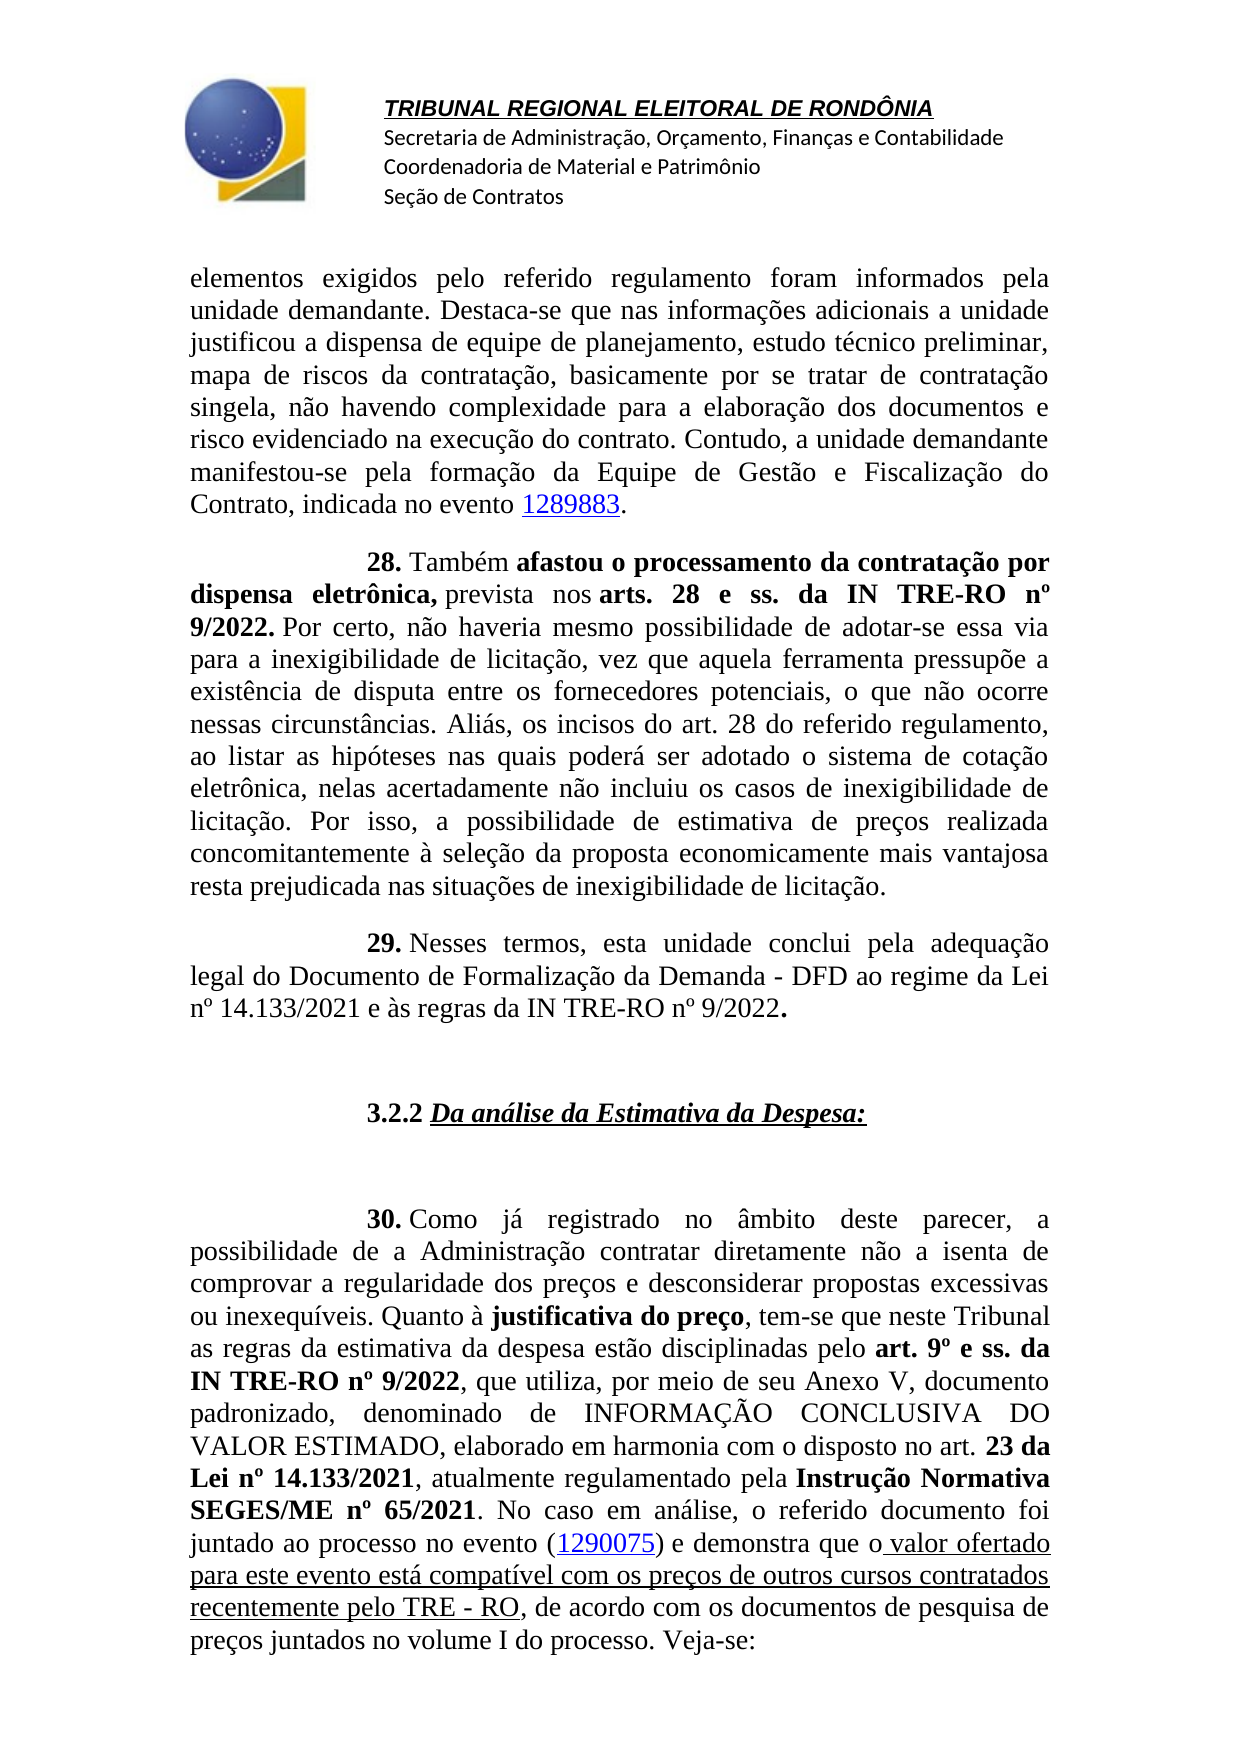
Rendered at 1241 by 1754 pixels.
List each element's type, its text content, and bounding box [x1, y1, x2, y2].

text elementos exigidos pelo referido regulamento foram informados pela unidade demandante. Destaca-se que nas informações adicionais a unidade justificou a dispensa de equipe de planejamento, estudo técnico preliminar, mapa de riscos da contratação, basicamente por se tratar de contratação singela, não havendo complexidade para a elaboração dos documentos e risco evidenciado na execução do contrato. Contudo, a unidade demandante manifestou-se pela formação da Equipe de Gestão e Fiscalização do Contrato, indicada no evento 1289883. [190, 261, 1051, 520]
text 3.2.2 Da análise da Estimativa da Despesa: [190, 1096, 1051, 1129]
text 30. Como já registrado no âmbito deste parecer, a possibilidade de a Administração contratar diretamente não a isenta de comprovar a regularidade dos preços e desconsiderar propostas excessivas ou inexequíveis. Quanto à justificativa do preço, tem-se que neste Tribunal as regras da estimativa da despesa estão disciplinadas pelo art. 9º e ss. da IN TRE-RO nº 9/2022, que utiliza, por meio de seu Anexo V, documento padronizado, denominado de INFORMAÇÃO CONCLUSIVA DO VALOR ESTIMADO, elaborado em harmonia com o disposto no art. 23 da Lei nº 14.133/2021, atualmente regulamentado pela Instrução Normativa SEGES/ME nº 65/2021. No caso em análise, o referido documento foi juntado ao processo no evento (1290075) e demonstra que o valor ofertado para este evento está compatível com os preços de outros cursos contratados recentemente pelo TRE - RO, de acordo com os documentos de pesquisa de preços juntados no volume I do processo. Veja-se: [190, 1202, 1051, 1655]
text 28. Também afastou o processamento da contratação por dispensa eletrônica, prevista nos arts. 28 e ss. da IN TRE-RO nº 9/2022. Por certo, não haveria mesmo possibilidade de adotar-se essa via para a inexigibilidade de licitação, vez que aquela ferramenta pressupõe a existência de disputa entre os fornecedores potenciais, o que não ocorre nessas circunstâncias. Aliás, os incisos do art. 28 do referido regulamento, ao listar as hipóteses nas quais poderá ser adotado o sistema de cotação eletrônica, nelas acertadamente não incluiu os casos de inexigibilidade de licitação. Por isso, a possibilidade de estimativa de preços realizada concomitantemente à seleção da proposta economicamente mais vantajosa resta prejudicada nas situações de inexigibilidade de licitação. [190, 545, 1051, 901]
text 29. Nesses termos, esta unidade conclui pela adequação legal do Documento de Formalização da Demanda - DFD ao regime da Lei nº 14.133/2021 e às regras da IN TRE-RO nº 9/2022. [190, 926, 1051, 1023]
